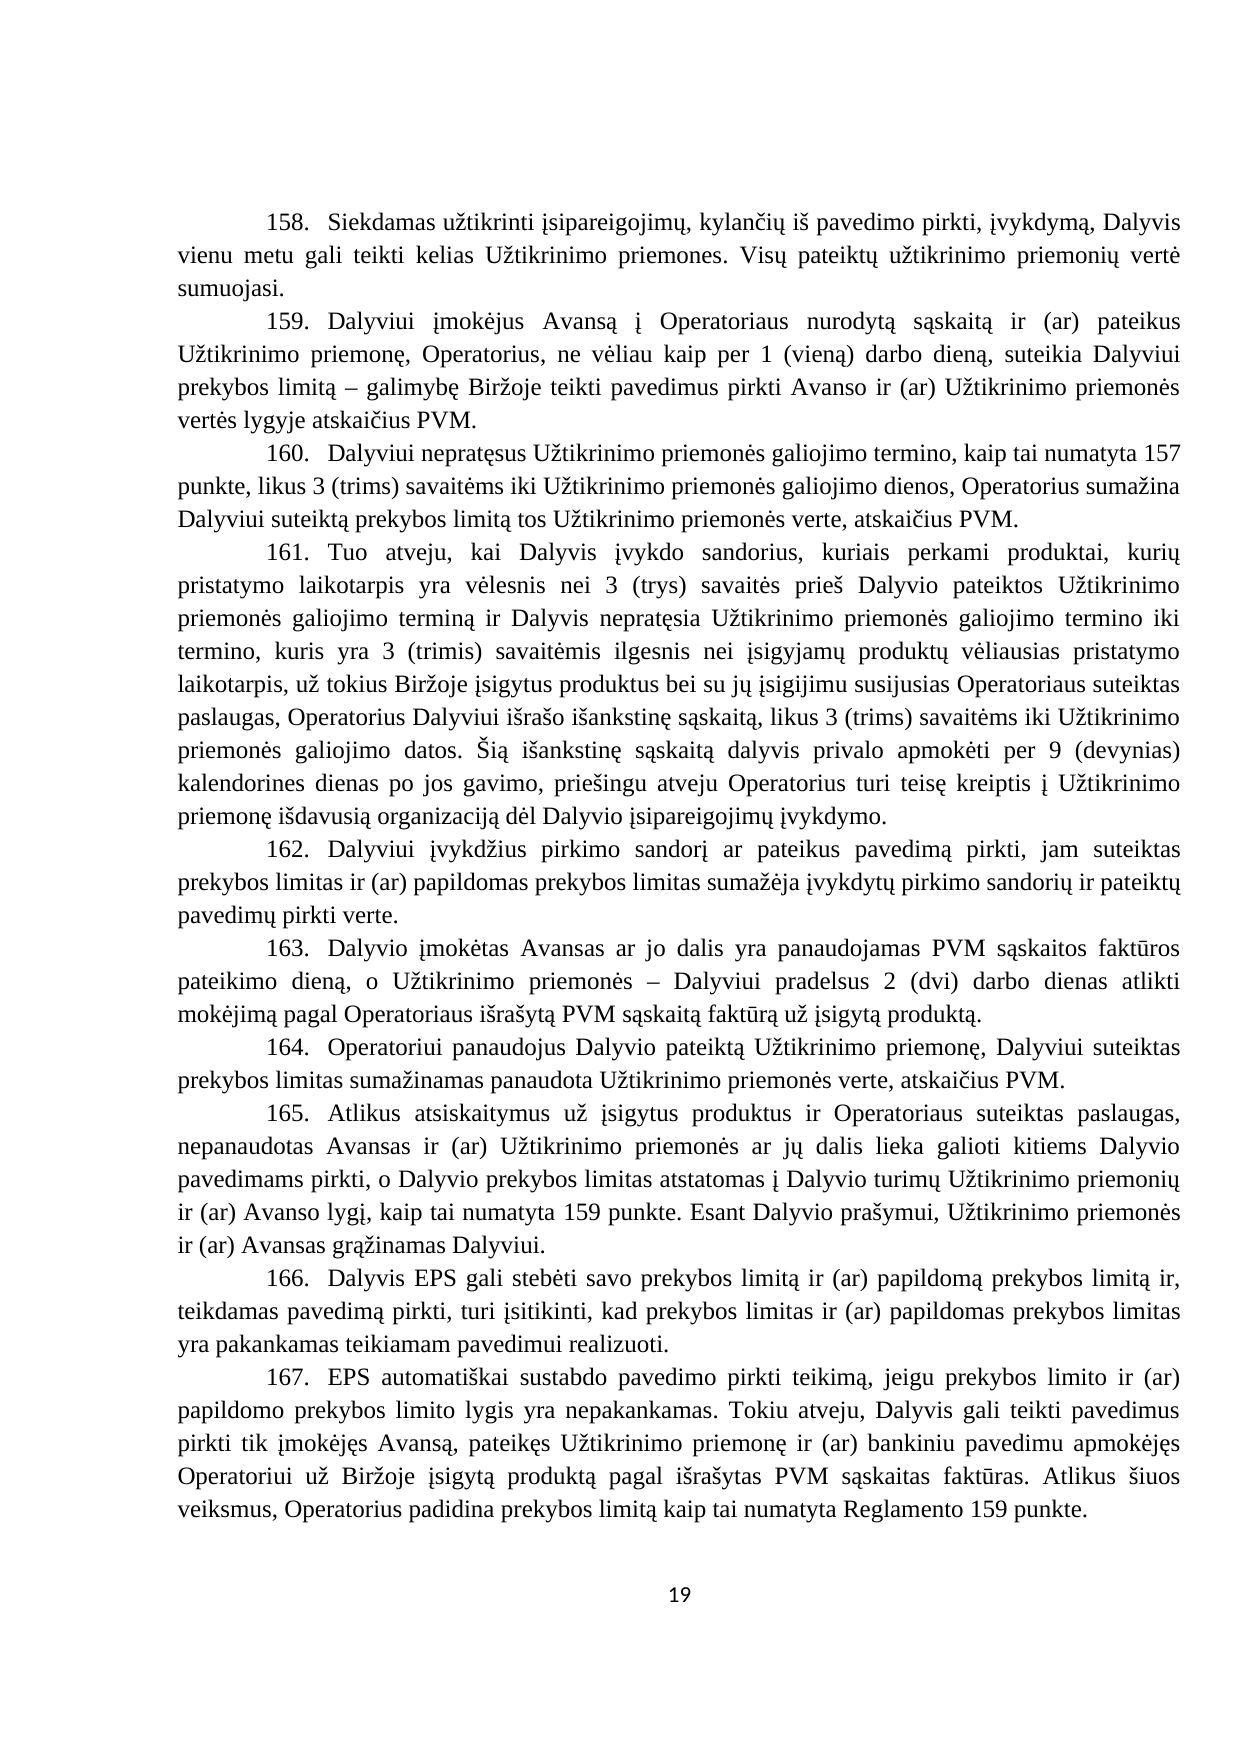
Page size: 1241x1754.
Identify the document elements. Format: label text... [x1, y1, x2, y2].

text 164. Operatoriui panaudojus Dalyvio pateiktą Užtikrinimo priemonę, Dalyviui suteiktas prekybos limitas sumažinamas panaudota Užtikrinimo priemonės verte, atskaičius PVM. [177, 1032, 1181, 1094]
text 165. Atlikus atsiskaitymus už įsigytus produktus ir Operatoriaus suteiktas paslaugas, nepanaudotas Avansas ir (ar) Užtikrinimo priemonės ar jų dalis lieka galioti kitiems Dalyvio pavedimams pirkti, o Dalyvio prekybos limitas atstatomas į Dalyvio turimų Užtikrinimo priemonių ir (ar) Avanso lygį, kaip tai numatyta 159 punkte. Esant Dalyvio prašymui, Užtikrinimo priemonės ir (ar) Avansas grąžinamas Dalyviui. [177, 1098, 1181, 1259]
text 166. Dalyvis EPS gali stebėti savo prekybos limitą ir (ar) papildomą prekybos limitą ir, teikdamas pavedimą pirkti, turi įsitikinti, kad prekybos limitas ir (ar) papildomas prekybos limitas yra pakankamas teikiamam pavedimui realizuoti. [177, 1263, 1181, 1358]
text 167. EPS automatiškai sustabdo pavedimo pirkti teikimą, jeigu prekybos limito ir (ar) papildomo prekybos limito lygis yra nepakankamas. Tokiu atveju, Dalyvis gali teikti pavedimus pirkti tik įmokėjęs Avansą, pateikęs Užtikrinimo priemonę ir (ar) bankiniu pavedimu apmokėjęs Operatoriui už Biržoje įsigytą produktą pagal išrašytas PVM sąskaitas faktūras. Atlikus šiuos veiksmus, Operatorius padidina prekybos limitą kaip tai numatyta Reglamento 159 punkte. [177, 1362, 1181, 1523]
text 161. Tuo atveju, kai Dalyvis įvykdo sandorius, kuriais perkami produktai, kurių pristatymo laikotarpis yra vėlesnis nei 3 (trys) savaitės prieš Dalyvio pateiktos Užtikrinimo priemonės galiojimo terminą ir Dalyvis nepratęsia Užtikrinimo priemonės galiojimo termino iki termino, kuris yra 3 (trimis) savaitėmis ilgesnis nei įsigyjamų produktų vėliausias pristatymo laikotarpis, už tokius Biržoje įsigytus produktus bei su jų įsigijimu susijusias Operatoriaus suteiktas paslaugas, Operatorius Dalyviui išrašo išankstinę sąskaitą, likus 3 (trims) savaitėms iki Užtikrinimo priemonės galiojimo datos. Šią išankstinę sąskaitą dalyvis privalo apmokėti per 9 (devynias) kalendorines dienas po jos gavimo, priešingu atveju Operatorius turi teisę kreiptis į Užtikrinimo priemonę išdavusią organizaciją dėl Dalyvio įsipareigojimų įvykdymo. [177, 537, 1181, 830]
text 160. Dalyviui nepratęsus Užtikrinimo priemonės galiojimo termino, kaip tai numatyta 157 punkte, likus 3 (trims) savaitėms iki Užtikrinimo priemonės galiojimo dienos, Operatorius sumažina Dalyviui suteiktą prekybos limitą tos Užtikrinimo priemonės verte, atskaičius PVM. [177, 438, 1181, 533]
text 162. Dalyviui įvykdžius pirkimo sandorį ar pateikus pavedimą pirkti, jam suteiktas prekybos limitas ir (ar) papildomas prekybos limitas sumažėja įvykdytų pirkimo sandorių ir pateiktų pavedimų pirkti verte. [177, 834, 1181, 929]
text 163. Dalyvio įmokėtas Avansas ar jo dalis yra panaudojamas PVM sąskaitos faktūros pateikimo dieną, o Užtikrinimo priemonės – Dalyviui pradelsus 2 (dvi) darbo dienas atlikti mokėjimą pagal Operatoriaus išrašytą PVM sąskaitą faktūrą už įsigytą produktą. [177, 933, 1181, 1028]
text 158. Siekdamas užtikrinti įsipareigojimų, kylančių iš pavedimo pirkti, įvykdymą, Dalyvis vienu metu gali teikti kelias Užtikrinimo priemones. Visų pateiktų užtikrinimo priemonių vertė sumuojasi. [177, 207, 1181, 301]
text 159. Dalyviui įmokėjus Avansą į Operatoriaus nurodytą sąskaitą ir (ar) pateikus Užtikrinimo priemonę, Operatorius, ne vėliau kaip per 1 (vieną) darbo dieną, suteikia Dalyviui prekybos limitą – galimybę Biržoje teikti pavedimus pirkti Avanso ir (ar) Užtikrinimo priemonės vertės lygyje atskaičius PVM. [177, 306, 1181, 433]
